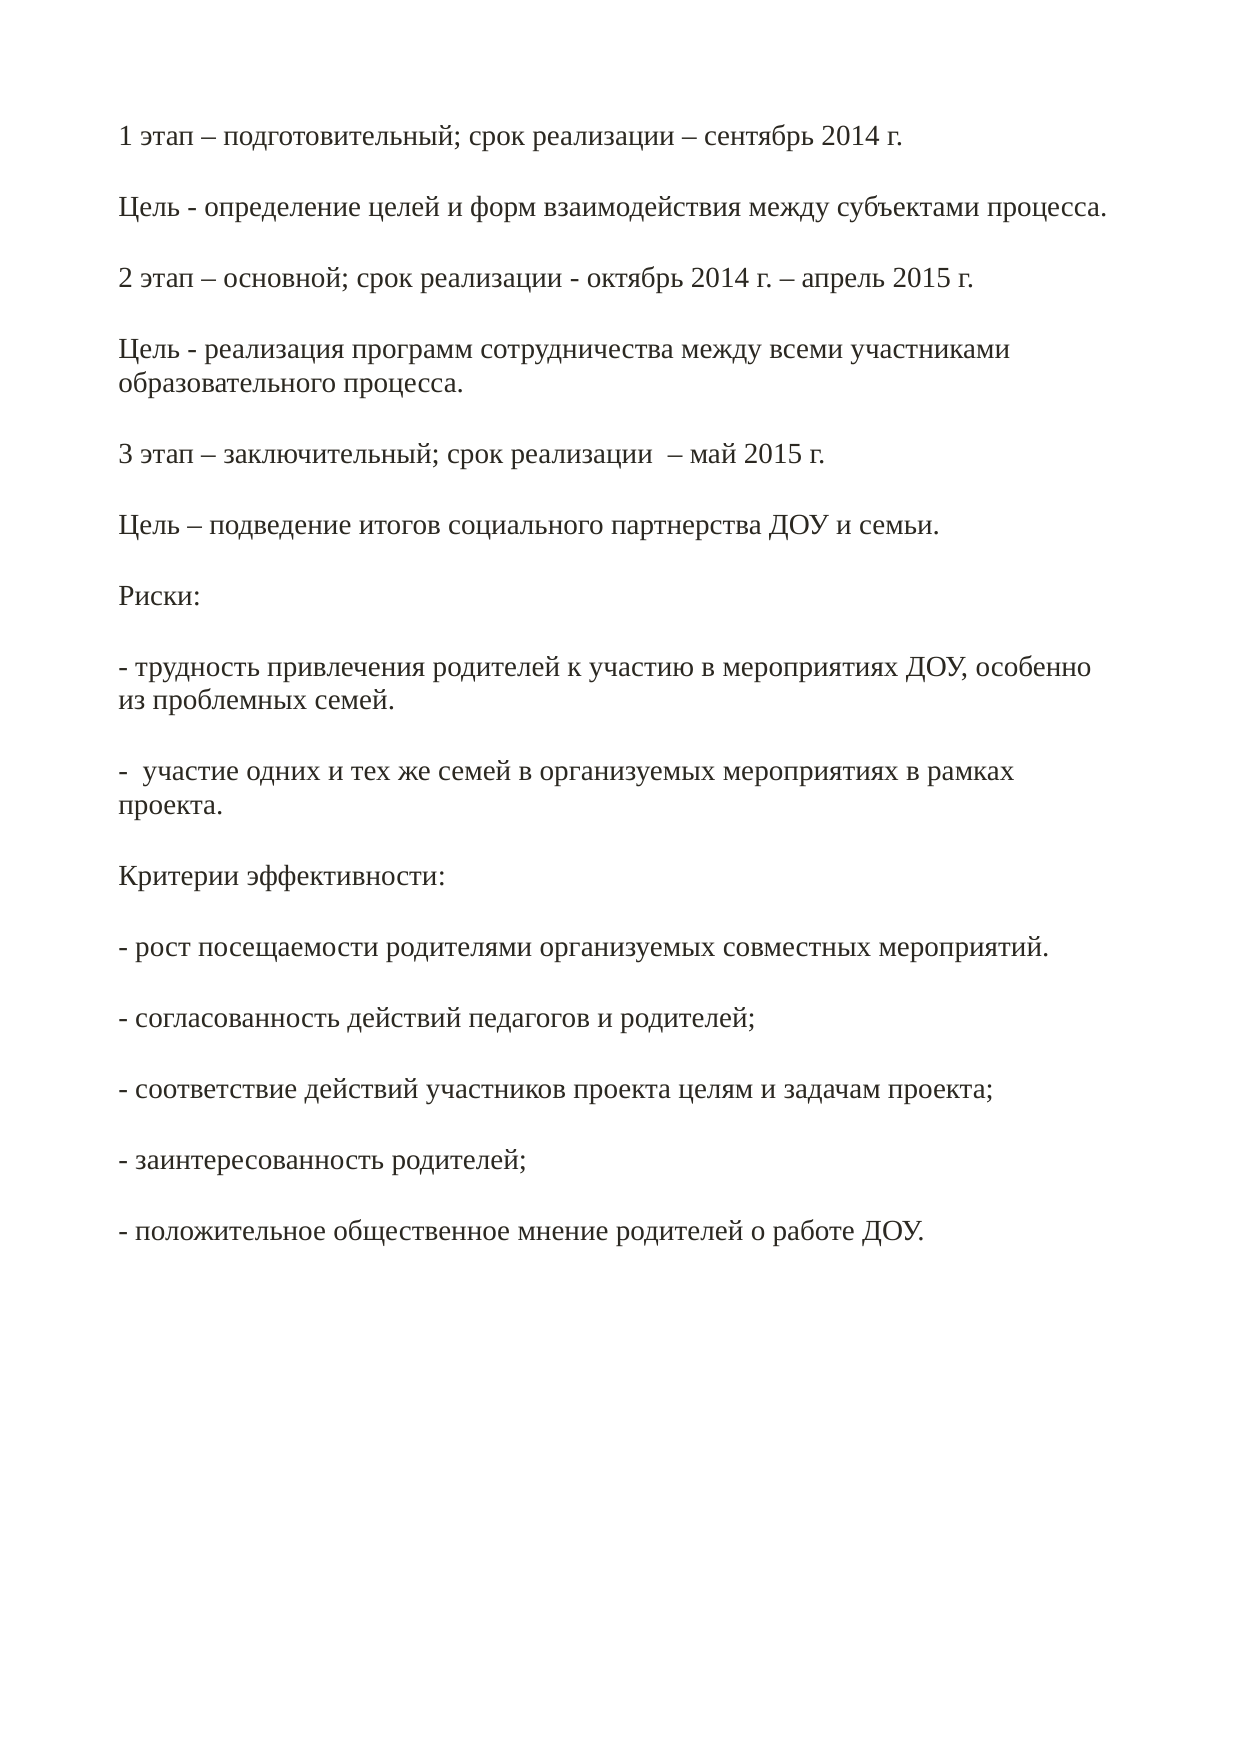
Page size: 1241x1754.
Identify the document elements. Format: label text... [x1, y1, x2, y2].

text - трудность привлечения родителей к участию в мероприятиях ДОУ, особенно из проблемных семей. [118, 649, 1122, 716]
text - положительное общественное мнение родителей о работе ДОУ. [118, 1213, 1122, 1247]
text Критерии эффективности: [118, 858, 1122, 892]
text Цель - определение целей и форм взаимодействия между субъектами процесса. [118, 189, 1122, 223]
text - согласованность действий педагогов и родителей; [118, 1000, 1122, 1034]
text - участие одних и тех же семей в организуемых мероприятиях в рамках проекта. [118, 753, 1122, 821]
text - заинтересованность родителей; [118, 1142, 1122, 1176]
text Цель – подведение итогов социального партнерства ДОУ и семьи. [118, 507, 1122, 540]
text - рост посещаемости родителями организуемых совместных мероприятий. [118, 929, 1122, 963]
text 2 этап – основной; срок реализации - октябрь 2014 г. – апрель 2015 г. [118, 260, 1122, 294]
text 3 этап – заключительный; срок реализации – май 2015 г. [118, 436, 1122, 469]
text Риски: [118, 578, 1122, 611]
text Цель - реализация программ сотрудничества между всеми участниками образовательного процесса. [118, 331, 1122, 398]
text 1 этап – подготовительный; срок реализации – сентябрь 2014 г. [118, 118, 1122, 152]
text - соответствие действий участников проекта целям и задачам проекта; [118, 1071, 1122, 1105]
